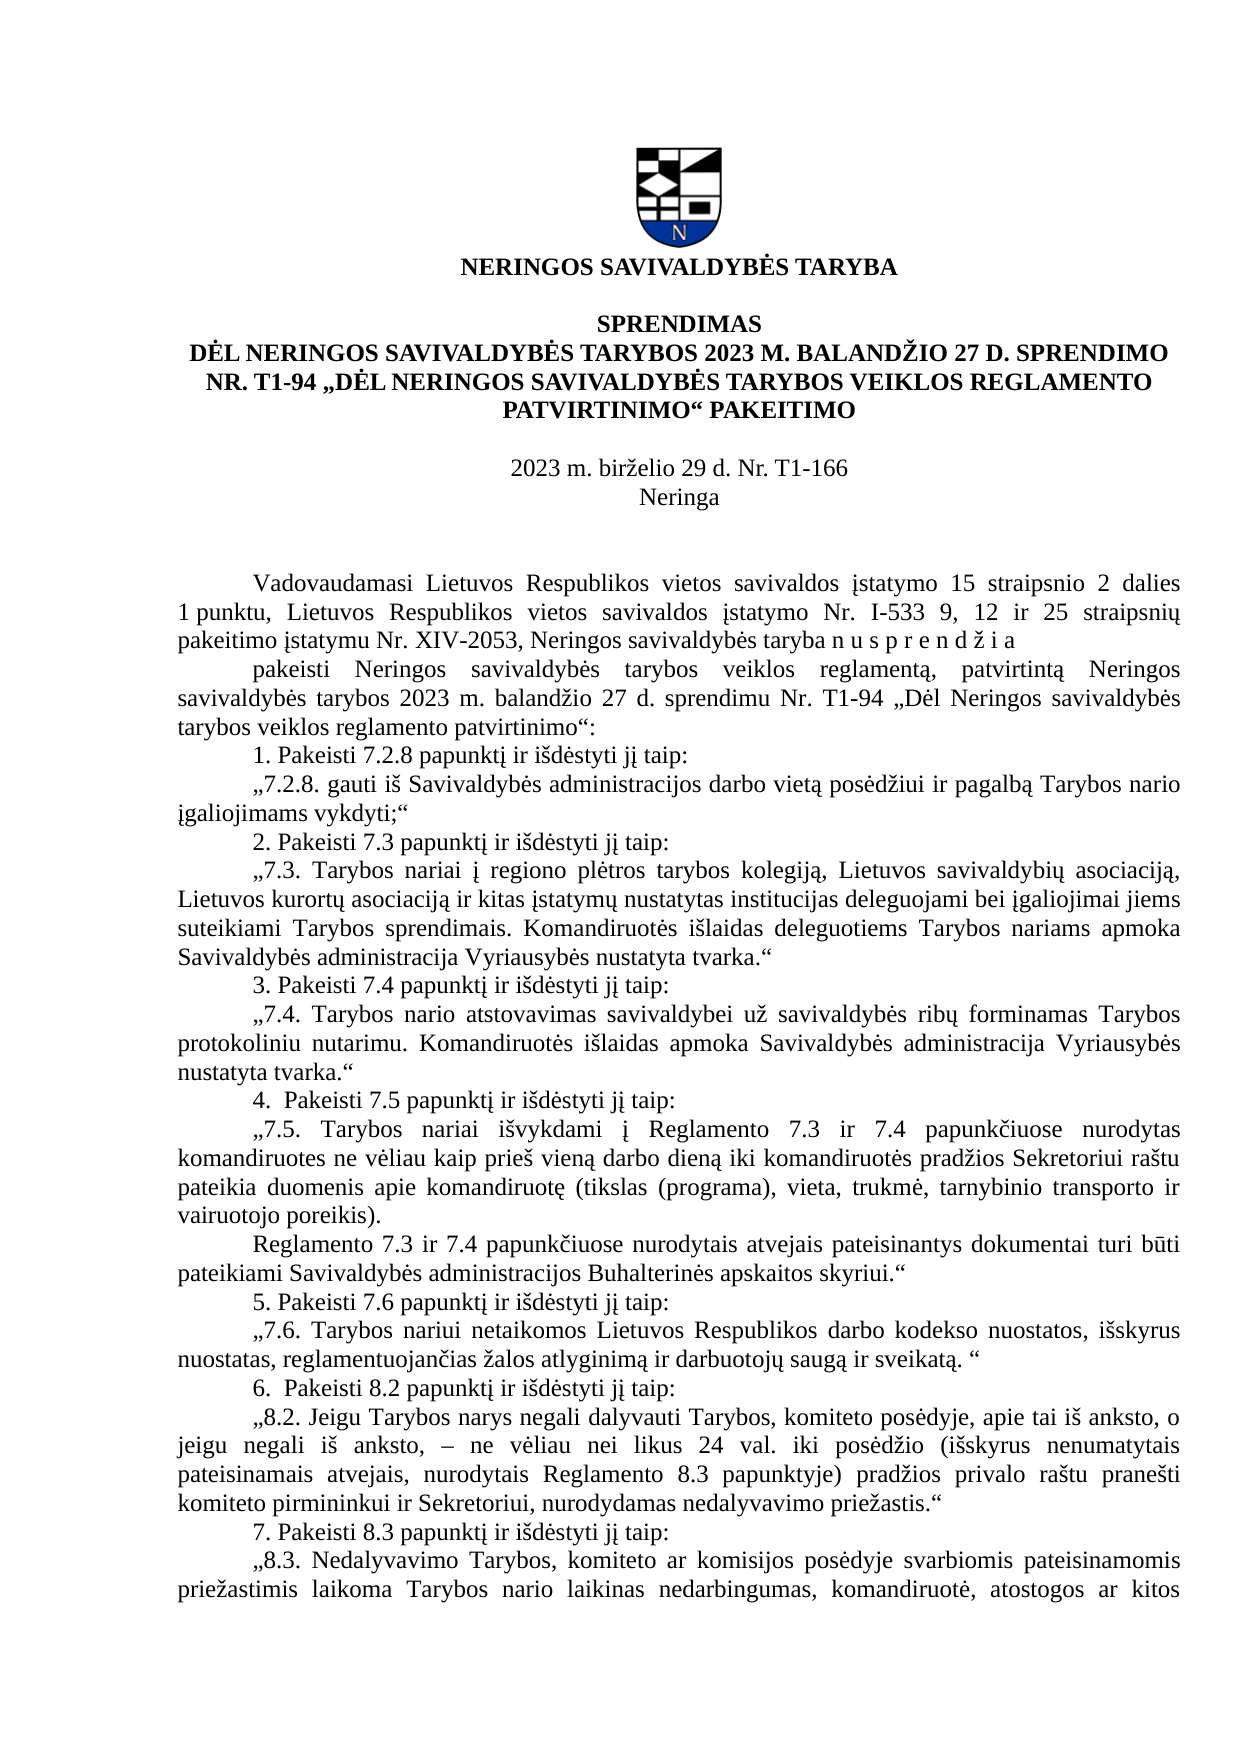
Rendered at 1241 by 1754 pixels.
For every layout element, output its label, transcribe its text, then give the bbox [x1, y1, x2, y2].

text 5. Pakeisti 7.6 papunktį ir išdėstyti jį taip: [177, 1287, 1181, 1316]
text Vadovaudamasi Lietuvos Respublikos vietos savivaldos įstatymo 15 straipsnio 2 dalies 1 punktu, Lietuvos Respublikos vietos savivaldos įstatymo Nr. I-533 9, 12 ir 25 straipsnių pakeitimo įstatymu Nr. XIV-2053, Neringos savivaldybės taryba n u s p r e n d ž i a [177, 568, 1181, 654]
text SPRENDIMAS [177, 309, 1181, 338]
text DĖL NERINGOS SAVIVALDYBĖS TARYBOS 2023 M. BALANDŽIO 27 D. SPRENDIMO NR. T1-94 „DĖL NERINGOS SAVIVALDYBĖS TARYBOS VEIKLOS REGLAMENTO PATVIRTINIMO“ PAKEITIMO [177, 338, 1181, 424]
text 3. Pakeisti 7.4 papunktį ir išdėstyti jį taip: [177, 971, 1181, 999]
text NERINGOS SAVIVALDYBĖS TARYBA [177, 252, 1181, 281]
text 1. Pakeisti 7.2.8 papunktį ir išdėstyti jį taip: [177, 741, 1181, 769]
text 2023 m. birželio 29 d. Nr. T1-166 [177, 453, 1181, 482]
text pakeisti Neringos savivaldybės tarybos veiklos reglamentą, patvirtintą Neringos savivaldybės tarybos 2023 m. balandžio 27 d. sprendimu Nr. T1-94 „Dėl Neringos savivaldybės tarybos veiklos reglamento patvirtinimo“: [177, 654, 1181, 741]
text Neringa [177, 482, 1181, 511]
text „8.3. Nedalyvavimo Tarybos, komiteto ar komisijos posėdyje svarbiomis pateisinamomis priežastimis laikoma Tarybos nario laikinas nedarbingumas, komandiruotė, atostogos ar kitos [177, 1546, 1181, 1603]
text 6. Pakeisti 8.2 papunktį ir išdėstyti jį taip: [177, 1373, 1181, 1402]
text „7.2.8. gauti iš Savivaldybės administracijos darbo vietą posėdžiui ir pagalbą Tarybos nario įgaliojimams vykdyti;“ [177, 769, 1181, 827]
text „8.2. Jeigu Tarybos narys negali dalyvauti Tarybos, komiteto posėdyje, apie tai iš anksto, o jeigu negali iš anksto, – ne vėliau nei likus 24 val. iki posėdžio (išskyrus nenumatytais pateisinamais atvejais, nurodytais Reglamento 8.3 papunktyje) pradžios privalo raštu pranešti komiteto pirmininkui ir Sekretoriui, nurodydamas nedalyvavimo priežastis.“ [177, 1402, 1181, 1517]
text „7.5. Tarybos nariai išvykdami į Reglamento 7.3 ir 7.4 papunkčiuose nurodytas komandiruotes ne vėliau kaip prieš vieną darbo dieną iki komandiruotės pradžios Sekretoriui raštu pateikia duomenis apie komandiruotę (tikslas (programa), vieta, trukmė, tarnybinio transporto ir vairuotojo poreikis). [177, 1114, 1181, 1229]
text 2. Pakeisti 7.3 papunktį ir išdėstyti jį taip: [177, 827, 1181, 856]
text 4. Pakeisti 7.5 papunktį ir išdėstyti jį taip: [177, 1086, 1181, 1114]
text Reglamento 7.3 ir 7.4 papunkčiuose nurodytais atvejais pateisinantys dokumentai turi būti pateikiami Savivaldybės administracijos Buhalterinės apskaitos skyriui.“ [177, 1229, 1181, 1287]
text 7. Pakeisti 8.3 papunktį ir išdėstyti jį taip: [177, 1517, 1181, 1546]
text „7.6. Tarybos nariui netaikomos Lietuvos Respublikos darbo kodekso nuostatos, išskyrus nuostatas, reglamentuojančias žalos atlyginimą ir darbuotojų saugą ir sveikatą. “ [177, 1316, 1181, 1373]
text „7.3. Tarybos nariai į regiono plėtros tarybos kolegiją, Lietuvos savivaldybių asociaciją, Lietuvos kurortų asociaciją ir kitas įstatymų nustatytas institucijas deleguojami bei įgaliojimai jiems suteikiami Tarybos sprendimais. Komandiruotės išlaidas deleguotiems Tarybos nariams apmoka Savivaldybės administracija Vyriausybės nustatyta tvarka.“ [177, 856, 1181, 971]
text „7.4. Tarybos nario atstovavimas savivaldybei už savivaldybės ribų forminamas Tarybos protokoliniu nutarimu. Komandiruotės išlaidas apmoka Savivaldybės administracija Vyriausybės nustatyta tvarka.“ [177, 999, 1181, 1086]
